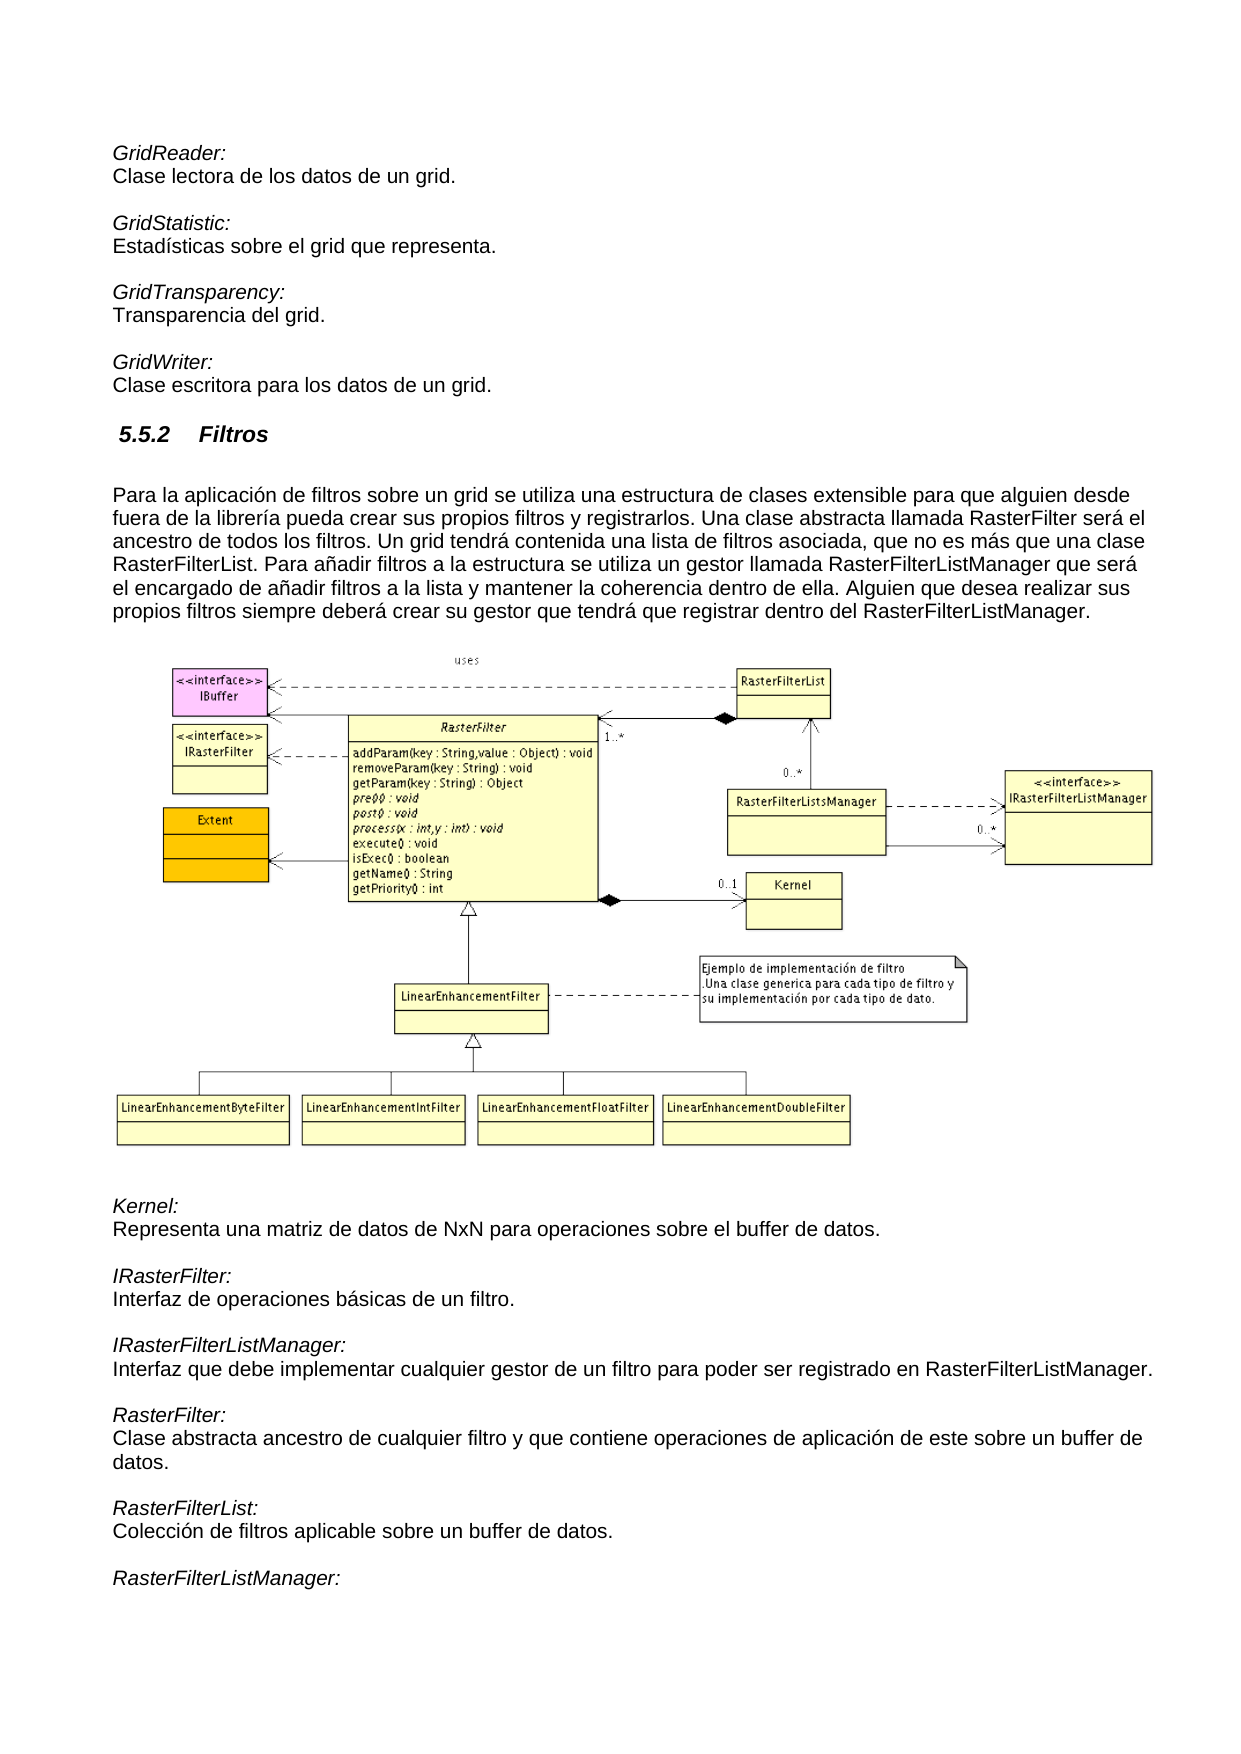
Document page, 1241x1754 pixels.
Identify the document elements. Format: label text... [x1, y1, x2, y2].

subtitle Filtros [112, 422, 1156, 447]
text Interfaz de operaciones básicas de un filtro. [112, 1288, 1156, 1311]
text Transparencia del grid. [112, 304, 1156, 327]
text Interfaz que debe implementar cualquier gestor de un filtro para poder ser registrado en RasterFilterListManager. [112, 1357, 1156, 1381]
text Colección de filtros aplicable sobre un buffer de datos. [112, 1520, 1156, 1543]
text Kernel: [112, 1195, 1156, 1218]
text GridStatistic: [112, 211, 1156, 234]
text IRasterFilter: [112, 1264, 1156, 1288]
text GridTransparency: [112, 281, 1156, 304]
text RasterFilter: [112, 1404, 1156, 1427]
picture [112, 645, 1156, 1149]
text RasterFilterList: [112, 1497, 1156, 1520]
text IRasterFilterListManager: [112, 1334, 1156, 1357]
text GridWriter: [112, 350, 1156, 374]
text RasterFilterListManager: [112, 1566, 1156, 1589]
text Clase lectora de los datos de un grid. [112, 164, 1156, 188]
text Representa una matriz de datos de NxN para operaciones sobre el buffer de datos. [112, 1218, 1156, 1241]
text Para la aplicación de filtros sobre un grid se utiliza una estructura de clases extensible para que alguien desde fuera de la librería pueda crear sus propios filtros y registrarlos. Una clase abstracta llamada RasterFilter será el ancestro de todos los filtros. Un grid tendrá contenida una lista de filtros asociada, que no es más que una clase RasterFilterList. Para añadir filtros a la estructura se utiliza un gestor llamada RasterFilterListManager que será el encargado de añadir filtros a la lista y mantener la coherencia dentro de ella. Alguien que desea realizar sus propios filtros siempre deberá crear su gestor que tendrá que registrar dentro del RasterFilterListManager. [112, 483, 1156, 623]
text Clase escritora para los datos de un grid. [112, 374, 1156, 397]
text Estadísticas sobre el grid que representa. [112, 234, 1156, 257]
text GridReader: [112, 141, 1156, 164]
text Clase abstracta ancestro de cualquier filtro y que contiene operaciones de aplicación de este sobre un buffer de datos. [112, 1427, 1156, 1473]
